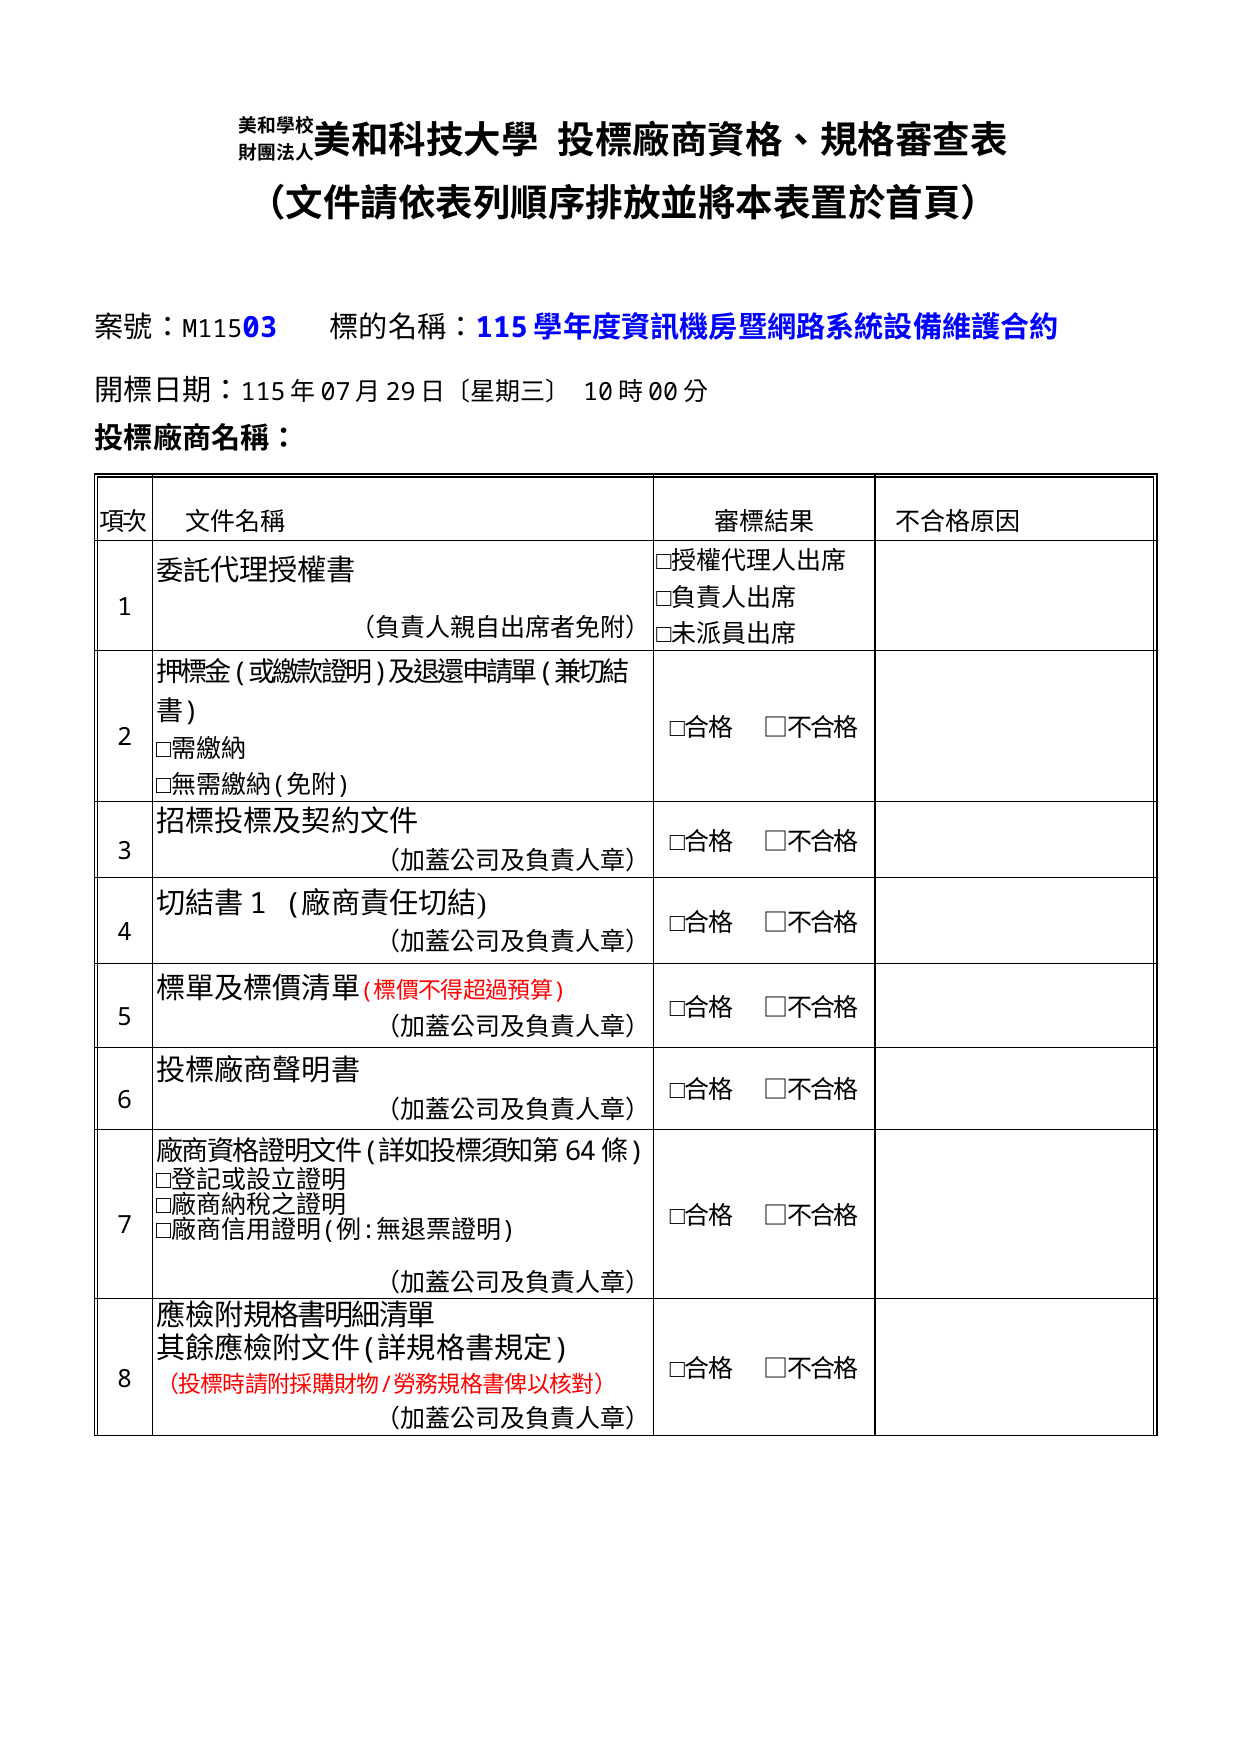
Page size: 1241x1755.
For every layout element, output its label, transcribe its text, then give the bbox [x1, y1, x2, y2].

table_header 審標結果 [654, 478, 874, 540]
table_cell 1 [98, 541, 152, 649]
table_cell □合格 □不合格 [654, 1048, 874, 1128]
table_cell [876, 1130, 1153, 1298]
table_cell □合格 □不合格 [654, 651, 874, 801]
table_cell □合格 □不合格 [654, 964, 874, 1047]
table_cell □合格 □不合格 [654, 1299, 874, 1435]
table_cell 3 [98, 802, 152, 877]
table_cell □合格 □不合格 [654, 1130, 874, 1298]
table_cell 5 [98, 964, 152, 1047]
text 案號：M11503 標的名稱：115學年度資訊機房暨網路系統設備維護合約 [94, 283, 1152, 346]
table_cell [876, 964, 1153, 1047]
table_cell 押標金(或繳款證明)及退還申請單(兼切結書) □需繳納 □無需繳納(免附) [153, 651, 653, 801]
table_cell 4 [98, 878, 152, 963]
table_cell 切結書1 (廠商責任切結) （加蓋公司及負責人章） [153, 878, 653, 963]
table_cell [876, 541, 1153, 649]
table_cell 標單及標價清單(標價不得超過預算) （加蓋公司及負責人章） [153, 964, 653, 1047]
table_cell 招標投標及契約文件 （加蓋公司及負責人章） [153, 802, 653, 877]
table_cell 投標廠商聲明書 （加蓋公司及負責人章） [153, 1048, 653, 1128]
table_header 文件名稱 [153, 478, 653, 540]
table_cell 廠商資格證明文件(詳如投標須知第64條) □登記或設立證明 □廠商納稅之證明 □廠商信用證明(例:無退票證明) （加蓋公司及負責人章） [153, 1130, 653, 1298]
table_cell 2 [98, 651, 152, 801]
text （文件請依表列順序排放並將本表置於首頁） [94, 158, 1152, 221]
text 投標廠商名稱： [94, 427, 1093, 454]
table_cell [876, 878, 1153, 963]
table_cell [876, 1048, 1153, 1128]
table_cell [876, 802, 1153, 877]
table_header 不合格原因 [876, 478, 1153, 540]
text 開標日期：115年07月29日〔星期三〕 10時00分 [94, 346, 1152, 408]
table_cell □授權代理人出席 □負責人出席 □未派員出席 [654, 541, 874, 649]
table_cell [876, 651, 1153, 801]
table_cell [876, 1299, 1153, 1435]
table_cell □合格 □不合格 [654, 878, 874, 963]
text 美和學校財團法人美和科技大學 投標廠商資格、規格審查表 [94, 96, 1152, 158]
table_cell 應檢附規格書明細清單 其餘應檢附文件(詳規格書規定) （投標時請附採購財物/勞務規格書俾以核對） （加蓋公司及負責人章） [153, 1299, 653, 1435]
table_cell □合格 □不合格 [654, 802, 874, 877]
table_cell 委託代理授權書 （負責人親自出席者免附） [153, 541, 653, 649]
table_header 項次 [98, 478, 152, 540]
table_cell 6 [98, 1048, 152, 1128]
table_cell 7 [98, 1130, 152, 1298]
table_cell 8 [98, 1299, 152, 1435]
